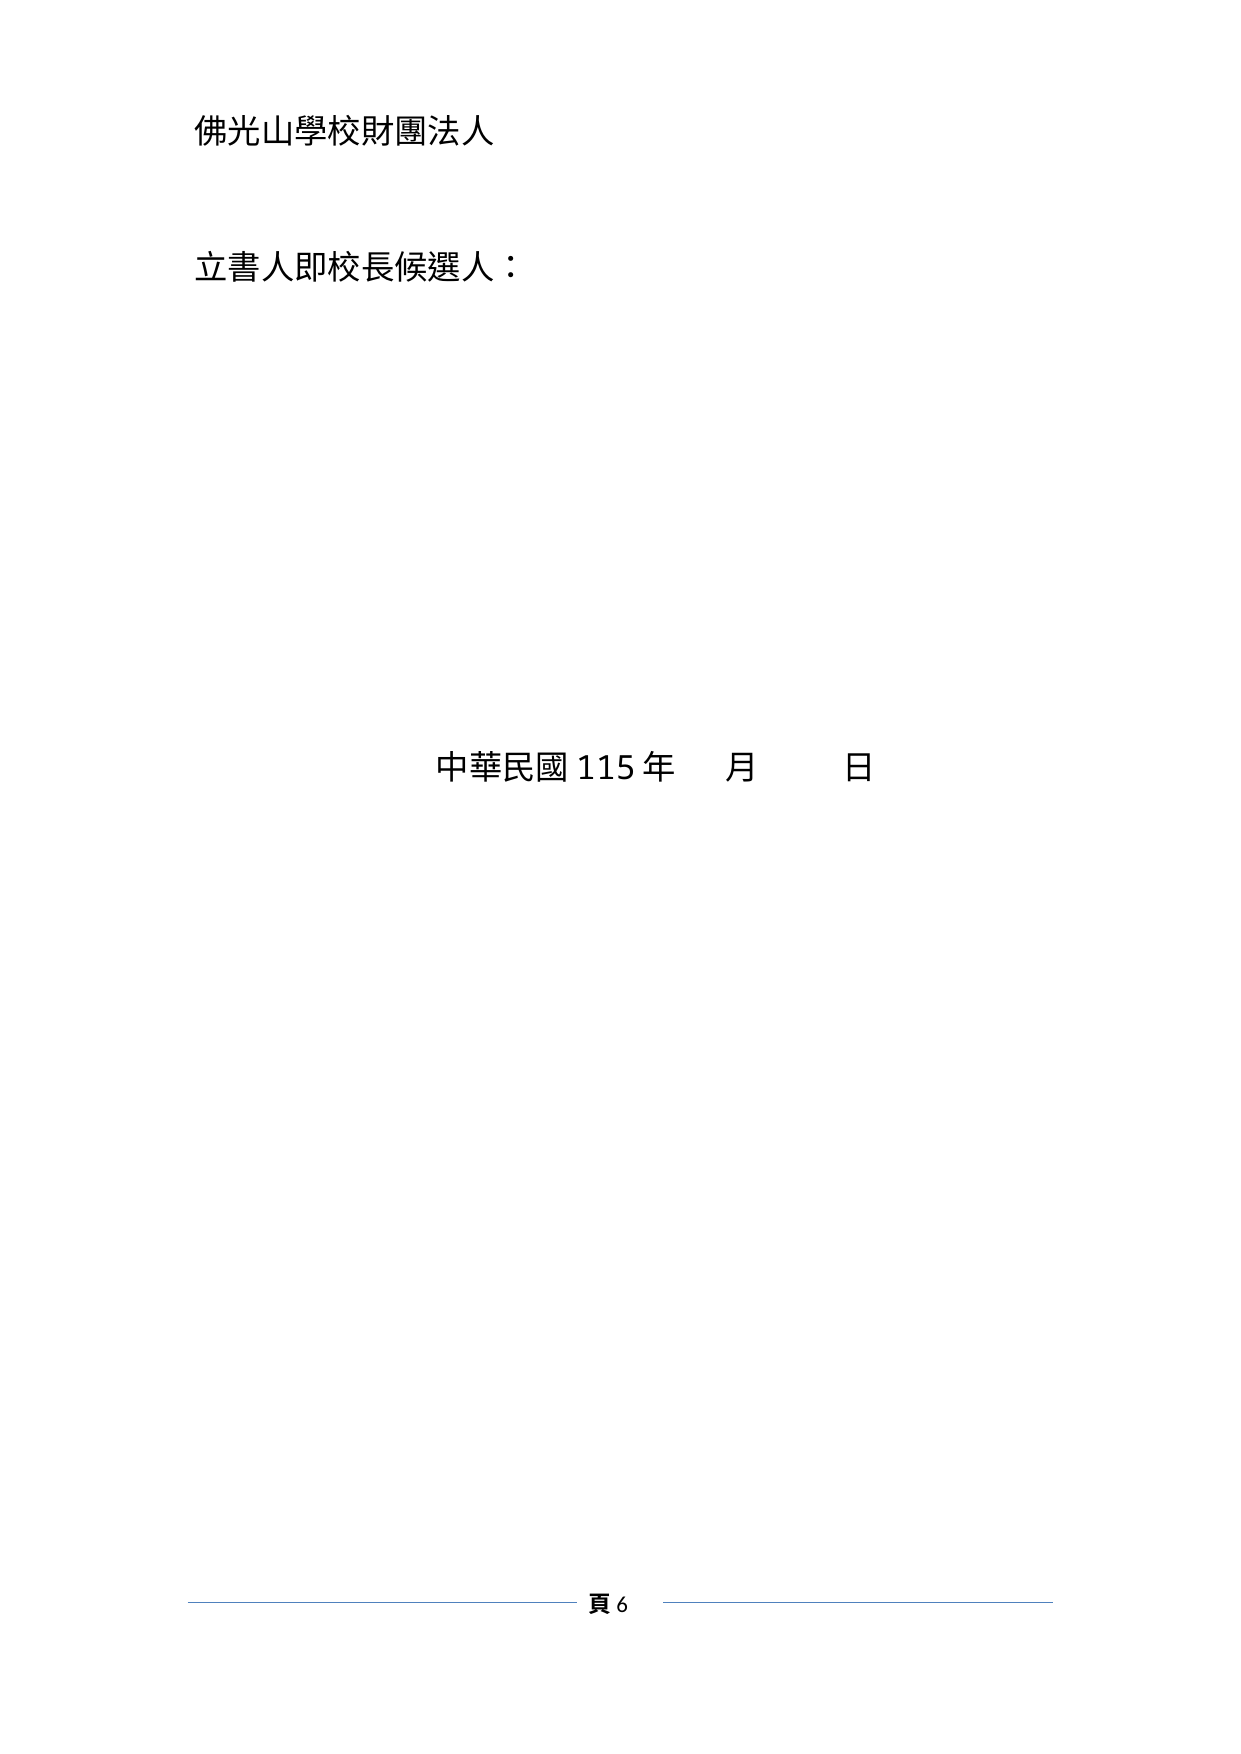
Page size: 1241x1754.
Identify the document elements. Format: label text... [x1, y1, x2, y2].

table_cell [1180, 161, 1194, 911]
table_cell 立書人即校長候選人： 中華民國115年 月 日 [131, 161, 1180, 911]
table_cell 佛光山學校財團法人 [131, 76, 1180, 161]
table_cell [1180, 76, 1194, 161]
